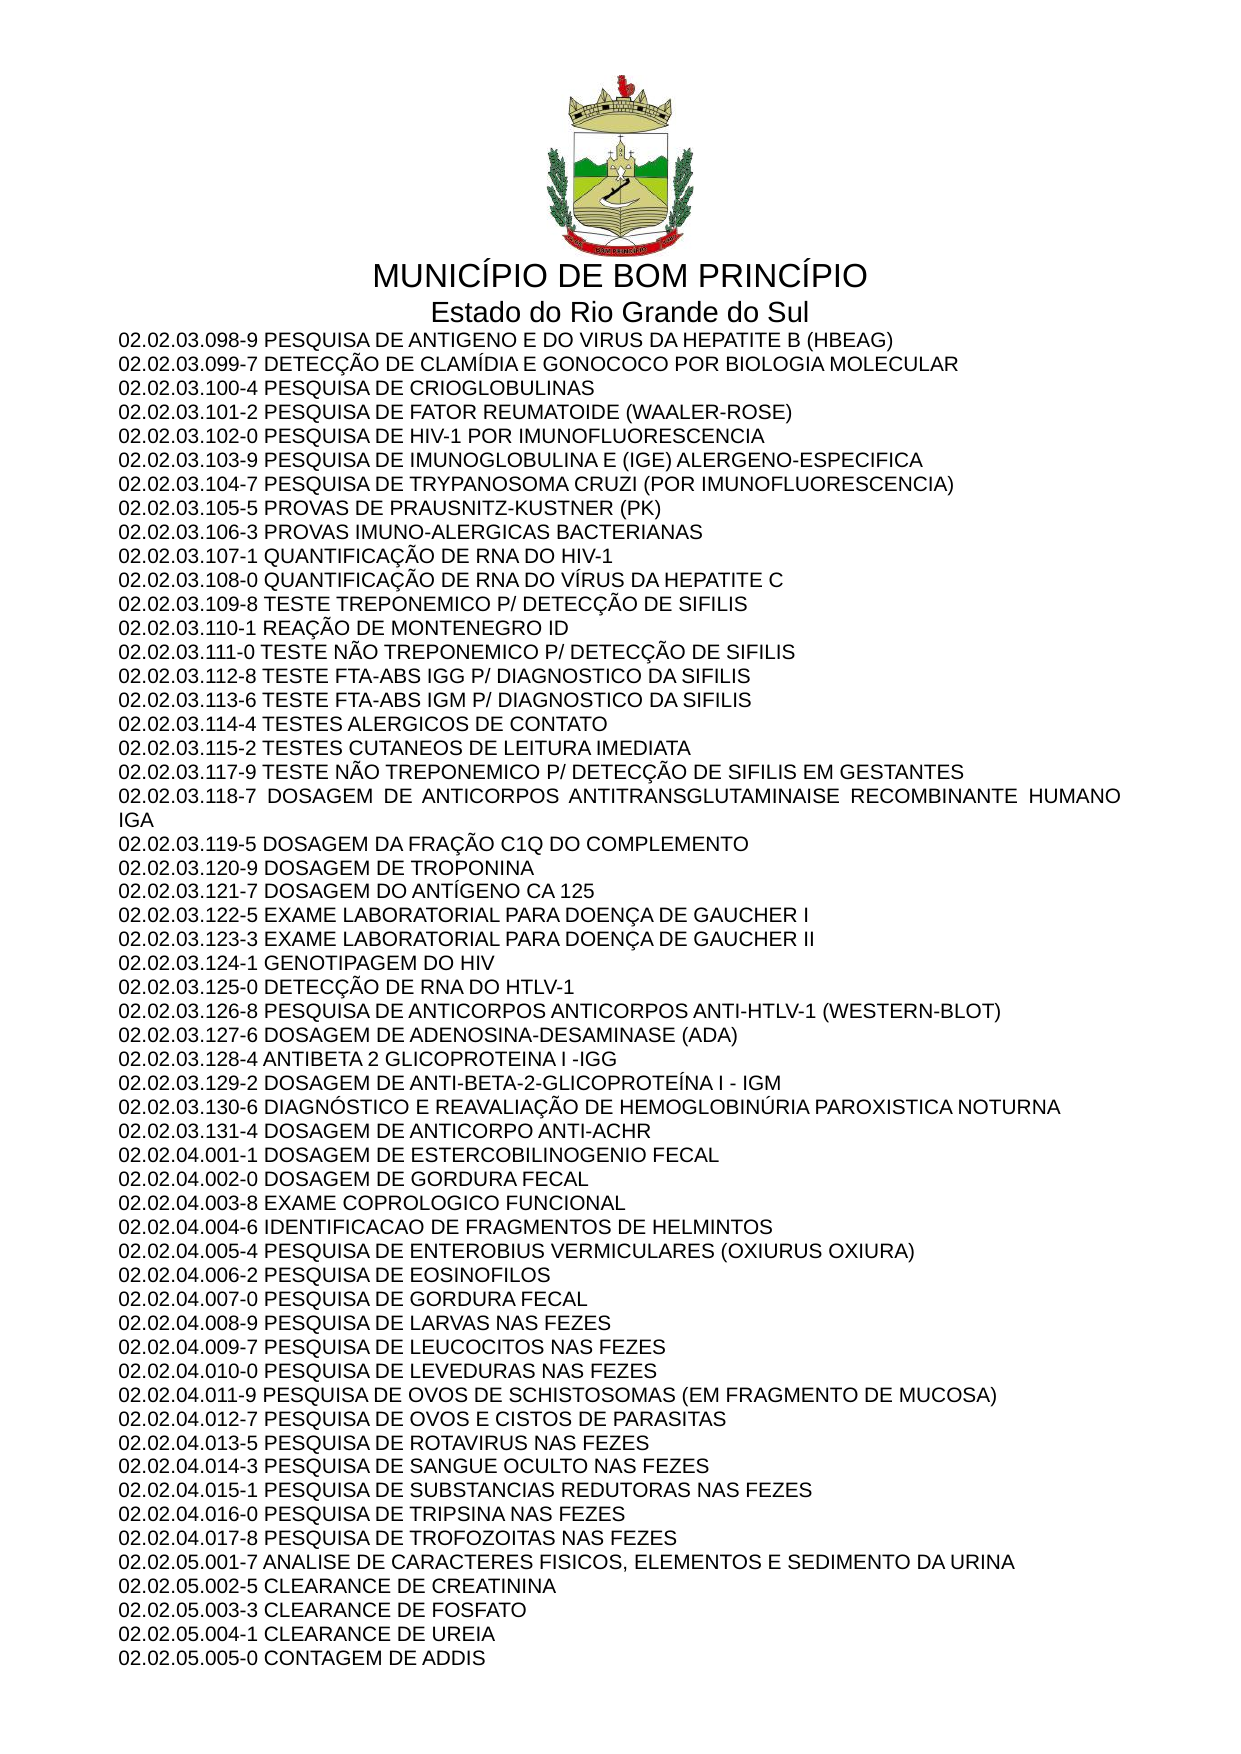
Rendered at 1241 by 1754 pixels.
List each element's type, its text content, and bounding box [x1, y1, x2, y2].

text 02.02.04.009-7 PESQUISA DE LEUCOCITOS NAS FEZES [118, 1334, 1122, 1358]
text 02.02.03.130-6 DIAGNÓSTICO E REAVALIAÇÃO DE HEMOGLOBINÚRIA PAROXISTICA NOTURNA [118, 1095, 1122, 1119]
text 02.02.04.011-9 PESQUISA DE OVOS DE SCHISTOSOMAS (EM FRAGMENTO DE MUCOSA) [118, 1382, 1122, 1406]
text 02.02.03.109-8 TESTE TREPONEMICO P/ DETECÇÃO DE SIFILIS [118, 592, 1122, 616]
text 02.02.03.101-2 PESQUISA DE FATOR REUMATOIDE (WAALER-ROSE) [118, 400, 1122, 424]
text 02.02.04.007-0 PESQUISA DE GORDURA FECAL [118, 1287, 1122, 1311]
text 02.02.03.115-2 TESTES CUTANEOS DE LEITURA IMEDIATA [118, 736, 1122, 759]
text 02.02.04.006-2 PESQUISA DE EOSINOFILOS [118, 1263, 1122, 1287]
text 02.02.05.004-1 CLEARANCE DE UREIA [118, 1622, 1122, 1646]
text 02.02.04.008-9 PESQUISA DE LARVAS NAS FEZES [118, 1311, 1122, 1334]
text 02.02.03.104-7 PESQUISA DE TRYPANOSOMA CRUZI (POR IMUNOFLUORESCENCIA) [118, 472, 1122, 496]
text 02.02.03.100-4 PESQUISA DE CRIOGLOBULINAS [118, 376, 1122, 400]
text 02.02.03.127-6 DOSAGEM DE ADENOSINA-DESAMINASE (ADA) [118, 1023, 1122, 1047]
text 02.02.05.001-7 ANALISE DE CARACTERES FISICOS, ELEMENTOS E SEDIMENTO DA URINA [118, 1550, 1122, 1574]
text 02.02.04.005-4 PESQUISA DE ENTEROBIUS VERMICULARES (OXIURUS OXIURA) [118, 1239, 1122, 1263]
text 02.02.04.004-6 IDENTIFICACAO DE FRAGMENTOS DE HELMINTOS [118, 1215, 1122, 1239]
text 02.02.03.124-1 GENOTIPAGEM DO HIV [118, 951, 1122, 975]
text 02.02.03.108-0 QUANTIFICAÇÃO DE RNA DO VÍRUS DA HEPATITE C [118, 568, 1122, 592]
text 02.02.03.110-1 REAÇÃO DE MONTENEGRO ID [118, 616, 1122, 640]
text 02.02.03.114-4 TESTES ALERGICOS DE CONTATO [118, 712, 1122, 736]
text 02.02.03.106-3 PROVAS IMUNO-ALERGICAS BACTERIANAS [118, 520, 1122, 544]
text 02.02.04.002-0 DOSAGEM DE GORDURA FECAL [118, 1167, 1122, 1191]
text 02.02.03.112-8 TESTE FTA-ABS IGG P/ DIAGNOSTICO DA SIFILIS [118, 664, 1122, 688]
text 02.02.03.129-2 DOSAGEM DE ANTI-BETA-2-GLICOPROTEÍNA I - IGM [118, 1071, 1122, 1095]
text 02.02.03.117-9 TESTE NÃO TREPONEMICO P/ DETECÇÃO DE SIFILIS EM GESTANTES [118, 759, 1122, 783]
text 02.02.03.122-5 EXAME LABORATORIAL PARA DOENÇA DE GAUCHER I [118, 903, 1122, 927]
text 02.02.04.014-3 PESQUISA DE SANGUE OCULTO NAS FEZES [118, 1454, 1122, 1478]
text 02.02.03.113-6 TESTE FTA-ABS IGM P/ DIAGNOSTICO DA SIFILIS [118, 688, 1122, 712]
text 02.02.04.012-7 PESQUISA DE OVOS E CISTOS DE PARASITAS [118, 1406, 1122, 1430]
text 02.02.03.126-8 PESQUISA DE ANTICORPOS ANTICORPOS ANTI-HTLV-1 (WESTERN-BLOT) [118, 999, 1122, 1023]
text 02.02.05.002-5 CLEARANCE DE CREATININA [118, 1574, 1122, 1598]
text 02.02.04.001-1 DOSAGEM DE ESTERCOBILINOGENIO FECAL [118, 1143, 1122, 1167]
text 02.02.04.017-8 PESQUISA DE TROFOZOITAS NAS FEZES [118, 1526, 1122, 1550]
text 02.02.04.010-0 PESQUISA DE LEVEDURAS NAS FEZES [118, 1358, 1122, 1382]
text 02.02.04.016-0 PESQUISA DE TRIPSINA NAS FEZES [118, 1502, 1122, 1526]
text 02.02.03.102-0 PESQUISA DE HIV-1 POR IMUNOFLUORESCENCIA [118, 424, 1122, 448]
text 02.02.05.003-3 CLEARANCE DE FOSFATO [118, 1598, 1122, 1622]
text 02.02.03.103-9 PESQUISA DE IMUNOGLOBULINA E (IGE) ALERGENO-ESPECIFICA [118, 448, 1122, 472]
text 02.02.03.125-0 DETECÇÃO DE RNA DO HTLV-1 [118, 975, 1122, 999]
text 02.02.04.003-8 EXAME COPROLOGICO FUNCIONAL [118, 1191, 1122, 1215]
text 02.02.03.111-0 TESTE NÃO TREPONEMICO P/ DETECÇÃO DE SIFILIS [118, 640, 1122, 664]
text 02.02.04.013-5 PESQUISA DE ROTAVIRUS NAS FEZES [118, 1430, 1122, 1454]
text 02.02.03.123-3 EXAME LABORATORIAL PARA DOENÇA DE GAUCHER II [118, 927, 1122, 951]
text 02.02.05.005-0 CONTAGEM DE ADDIS [118, 1646, 1122, 1670]
text 02.02.03.131-4 DOSAGEM DE ANTICORPO ANTI-ACHR [118, 1119, 1122, 1143]
text 02.02.03.099-7 DETECÇÃO DE CLAMÍDIA E GONOCOCO POR BIOLOGIA MOLECULAR [118, 352, 1122, 376]
text 02.02.03.105-5 PROVAS DE PRAUSNITZ-KUSTNER (PK) [118, 496, 1122, 520]
text 02.02.04.015-1 PESQUISA DE SUBSTANCIAS REDUTORAS NAS FEZES [118, 1478, 1122, 1502]
text 02.02.03.121-7 DOSAGEM DO ANTÍGENO CA 125 [118, 879, 1122, 903]
text 02.02.03.120-9 DOSAGEM DE TROPONINA [118, 855, 1122, 879]
text 02.02.03.118-7 DOSAGEM DE ANTICORPOS ANTITRANSGLUTAMINAISE RECOMBINANTE HUMANO IGA [118, 783, 1122, 831]
text 02.02.03.128-4 ANTIBETA 2 GLICOPROTEINA I -IGG [118, 1047, 1122, 1071]
text 02.02.03.107-1 QUANTIFICAÇÃO DE RNA DO HIV-1 [118, 544, 1122, 568]
text 02.02.03.098-9 PESQUISA DE ANTIGENO E DO VIRUS DA HEPATITE B (HBEAG) [118, 328, 1122, 352]
text 02.02.03.119-5 DOSAGEM DA FRAÇÃO C1Q DO COMPLEMENTO [118, 831, 1122, 855]
